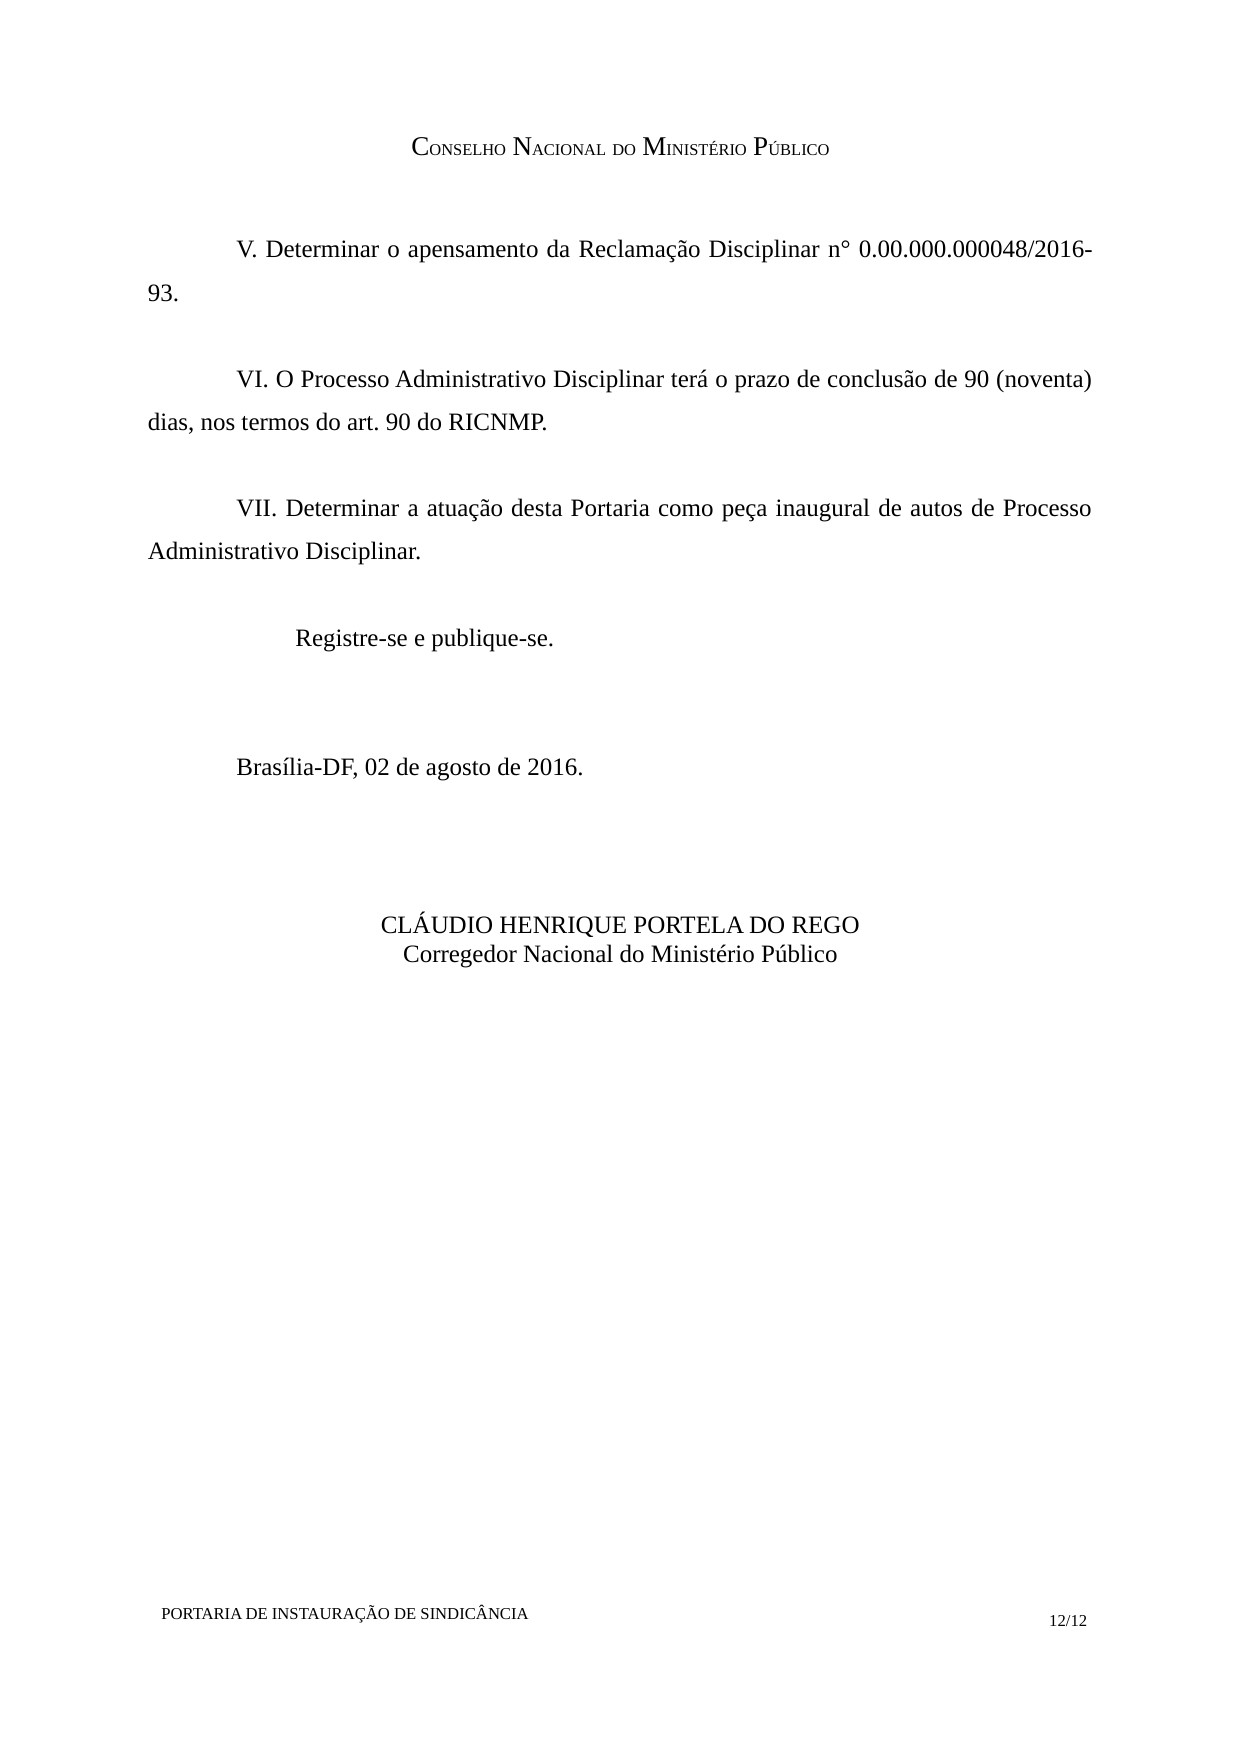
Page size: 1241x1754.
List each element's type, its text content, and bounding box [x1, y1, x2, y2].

text Registre-se e publique-se. [148, 623, 1093, 651]
text V. Determinar o apensamento da Reclamação Disciplinar n° 0.00.000.000048/2016-93. [148, 234, 1093, 306]
text Corregedor Nacional do Ministério Público [148, 939, 1093, 968]
text Brasília-DF, 02 de agosto de 2016. [148, 752, 1093, 781]
text VI. O Processo Administrativo Disciplinar terá o prazo de conclusão de 90 (noventa) dias, nos termos do art. 90 do RICNMP. [148, 364, 1093, 436]
text CLÁUDIO HENRIQUE PORTELA DO REGO [148, 910, 1093, 939]
text VII. Determinar a atuação desta Portaria como peça inaugural de autos de Processo Administrativo Disciplinar. [148, 493, 1093, 565]
